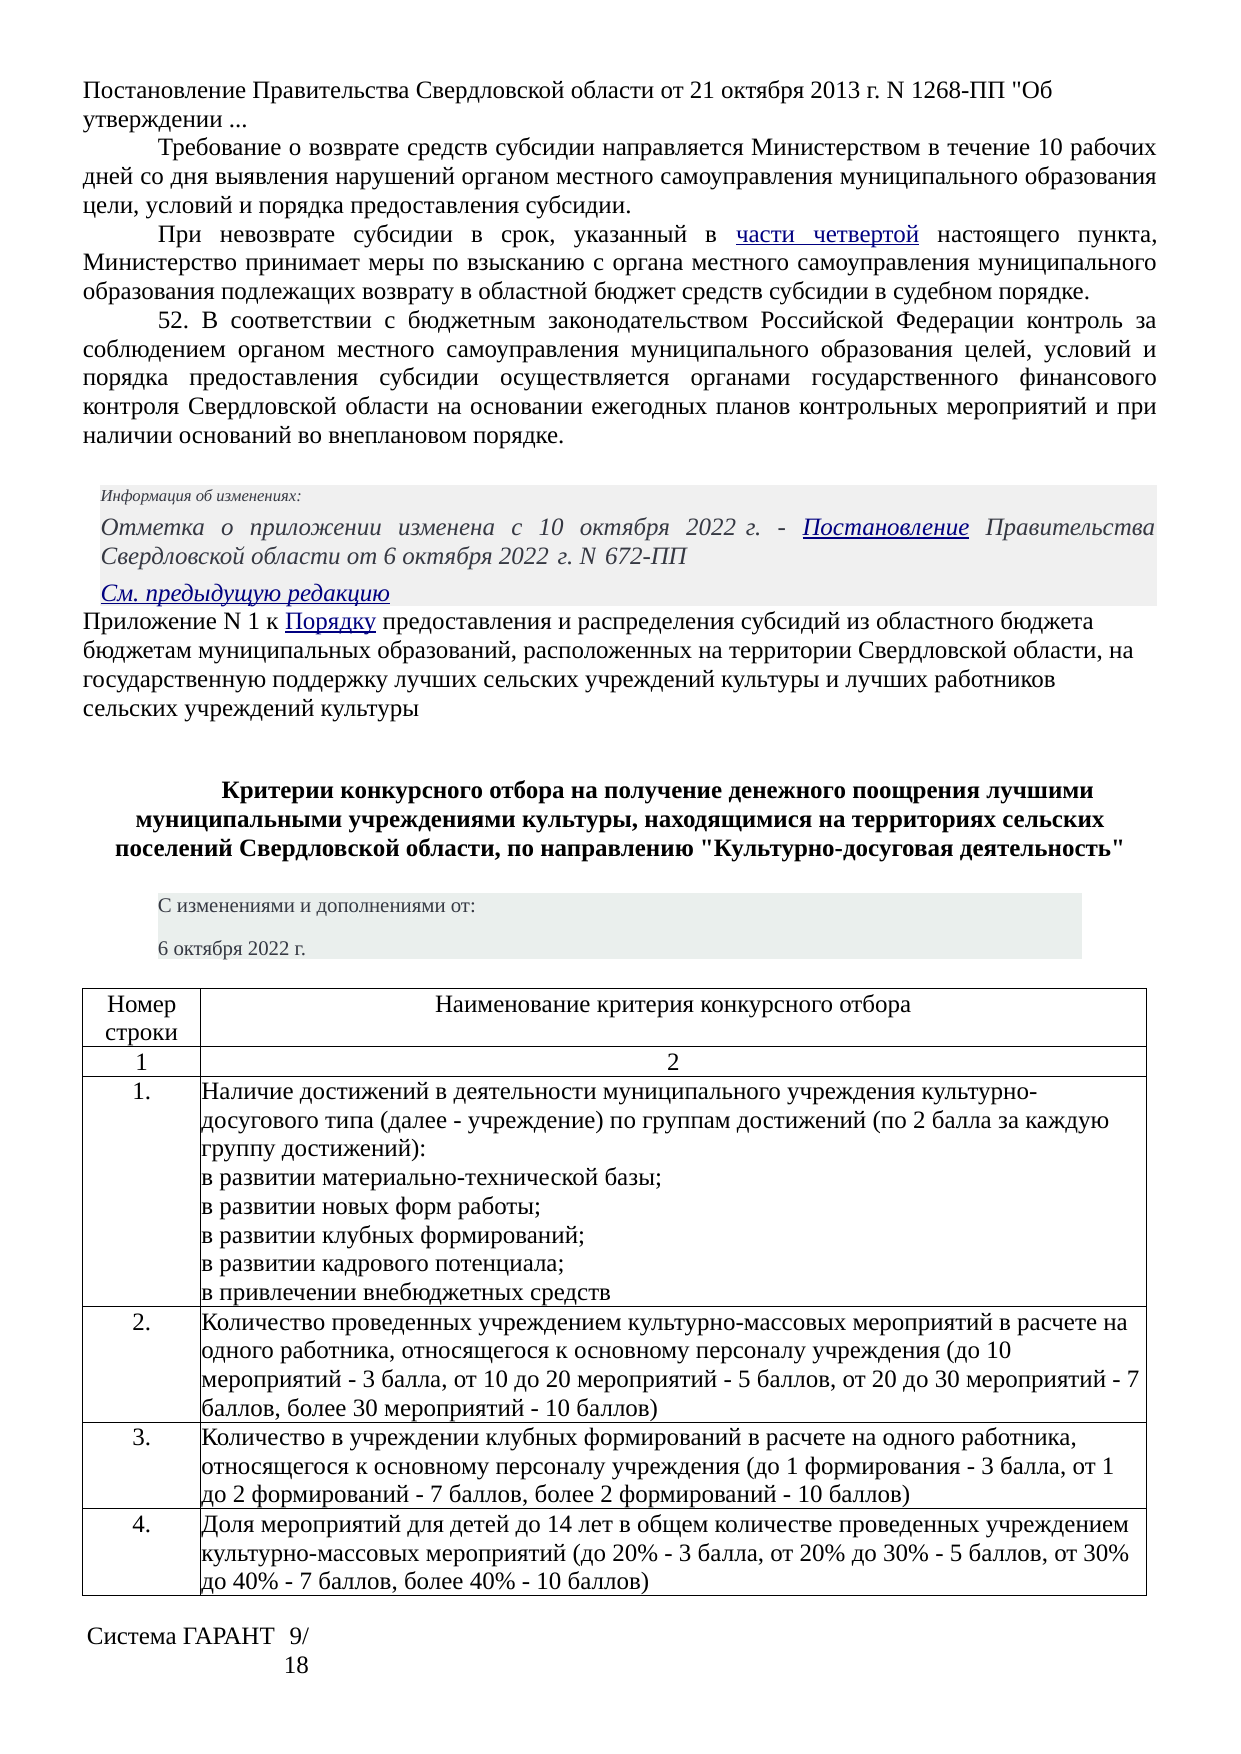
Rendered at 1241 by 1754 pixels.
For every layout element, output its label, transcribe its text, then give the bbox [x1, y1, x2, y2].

table_header Номер строки [83, 989, 200, 1046]
table_cell 2. [83, 1307, 200, 1422]
text 52. В соответствии с бюджетным законодательством Российской Федерации контроль за соблюдением органом местного самоуправления муниципального образования целей, условий и порядка предоставления субсидии осуществляется органами государственного финансового контроля Свердловской области на основании ежегодных планов контрольных мероприятий и при наличии оснований во внеплановом порядке. [83, 305, 1157, 449]
table_cell 3. [83, 1423, 200, 1508]
text Приложение N 1 к Порядку предоставления и распределения субсидий из областного бюджета бюджетам муниципальных образований, расположенных на территории Свердловской области, на государственную поддержку лучших сельских учреждений культуры и лучших работников сельских учреждений культуры [83, 606, 1157, 721]
table_header Наименование критерия конкурсного отбора [201, 989, 1146, 1046]
table_cell 2 [201, 1047, 1146, 1076]
table_cell Количество в учреждении клубных формирований в расчете на одного работника, относящегося к основному персоналу учреждения (до 1 формирования - 3 балла, от 1 до 2 формирований - 7 баллов, более 2 формирований - 10 баллов) [201, 1423, 1146, 1508]
table_cell Количество проведенных учреждением культурно-массовых мероприятий в расчете на одного работника, относящегося к основному персоналу учреждения (до 10 мероприятий - 3 балла, от 10 до 20 мероприятий - 5 баллов, от 20 до 30 мероприятий - 7 баллов, более 30 мероприятий - 10 баллов) [201, 1307, 1146, 1422]
table_cell 1 [83, 1047, 200, 1076]
table_cell 1. [83, 1077, 200, 1306]
text С изменениями и дополнениями от: [476, 893, 1082, 917]
text Информация об изменениях: [303, 485, 1157, 504]
text 6 октября 2022 г. [306, 935, 1082, 959]
text При невозврате субсидии в срок, указанный в части четвертой настоящего пункта, Министерство принимает меры по взысканию с органа местного самоуправления муниципального образования подлежащих возврату в областной бюджет средств субсидии в судебном порядке. [83, 219, 1157, 305]
table_cell Доля мероприятий для детей до 14 лет в общем количестве проведенных учреждением культурно-массовых мероприятий (до 20% - 3 балла, от 20% до 30% - 5 баллов, от 30% до 40% - 7 баллов, более 40% - 10 баллов) [201, 1509, 1146, 1595]
table_cell Наличие достижений в деятельности муниципального учреждения культурно-досугового типа (далее - учреждение) по группам достижений (по 2 балла за каждую группу достижений): в развитии материально-технической базы; в развитии новых форм работы; в развитии клубных формирований; в развитии кадрового потенциала; в привлечении внебюджетных средств [201, 1077, 1146, 1306]
table_cell 4. [83, 1509, 200, 1595]
subtitle Критерии конкурсного отбора на получение денежного поощрения лучшими муниципальными учреждениями культуры, находящимися на территориях сельских поселений Свердловской области, по направлению "Культурно-досуговая деятельность" [83, 775, 1157, 861]
text См. предыдущую редакцию [392, 578, 1157, 606]
text Отметка о приложении изменена с 10 октября 2022 г. - Постановление Правительства Свердловской области от 6 октября 2022 г. N 672-ПП [689, 541, 1157, 570]
text Требование о возврате средств субсидии направляется Министерством в течение 10 рабочих дней со дня выявления нарушений органом местного самоуправления муниципального образования цели, условий и порядка предоставления субсидии. [83, 132, 1157, 219]
